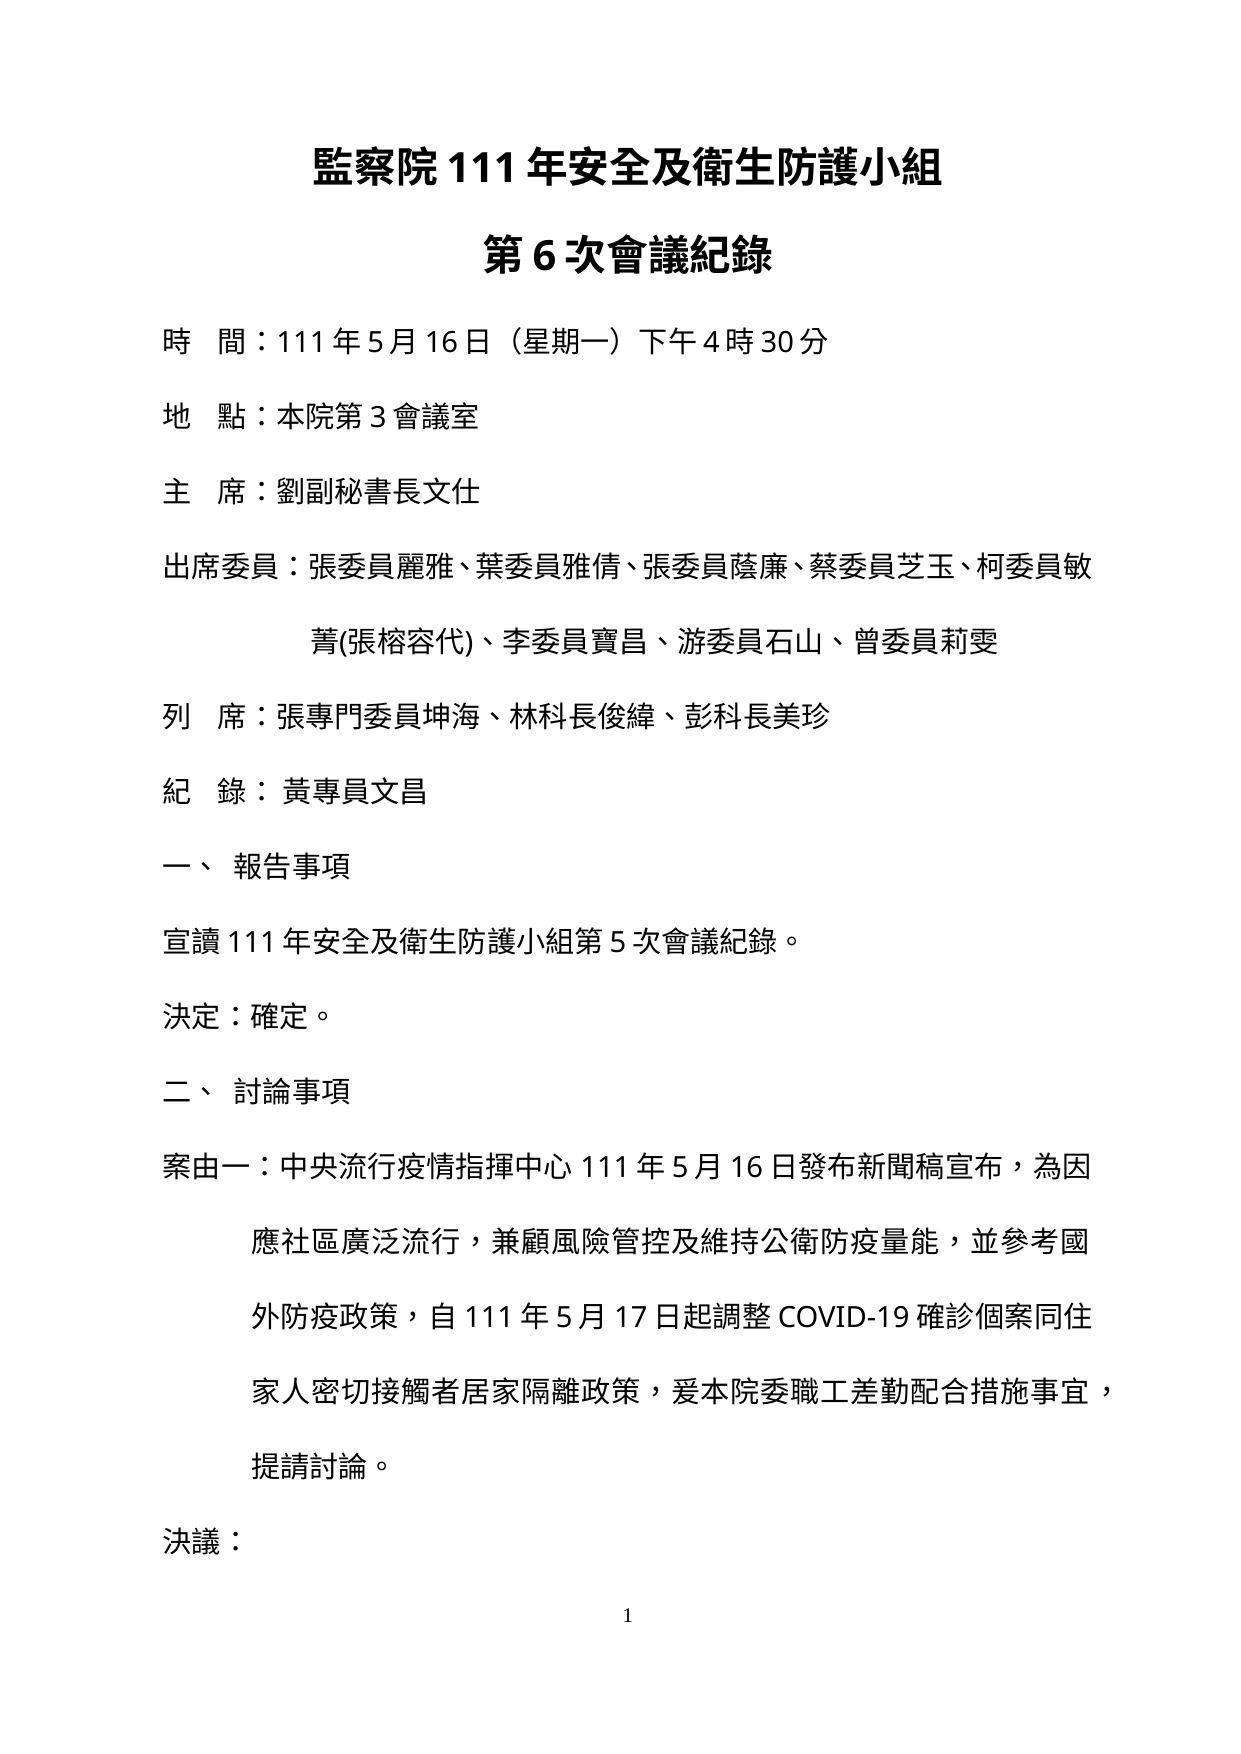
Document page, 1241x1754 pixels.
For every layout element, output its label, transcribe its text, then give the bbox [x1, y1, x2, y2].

subtitle 列 席：張專門委員坤海、林科長俊緯、彭科長美珍 [162, 677, 1093, 752]
subtitle 宣讀111年安全及衛生防護小組第5次會議紀錄。 [162, 902, 1093, 977]
text 第6次會議紀錄 [162, 214, 1093, 289]
subtitle 案由一：中央流行疫情指揮中心111年5月16日發布新聞稿宣布，為因應社區廣泛流行，兼顧風險管控及維持公衛防疫量能，並參考國外防疫政策，自111年5月17日起調整COVID-19確診個案同住家人密切接觸者居家隔離政策，爰本院委職工差勤配合措施事宜，提請討論。 [162, 1127, 1093, 1502]
subtitle 紀 錄： 黃專員文昌 [162, 752, 1093, 827]
subtitle 時 間：111年5月16日（星期一）下午4時30分 [162, 302, 1093, 377]
subtitle 決議： [162, 1502, 1093, 1577]
subtitle 主 席：劉副秘書長文仕 [162, 452, 1093, 527]
subtitle 出席委員：張委員麗雅、葉委員雅倩、張委員蔭廉、蔡委員芝玉、柯委員敏菁(張榕容代)、李委員寶昌、游委員石山、曾委員莉雯 [162, 527, 1093, 677]
text 監察院111年安全及衛生防護小組 [162, 127, 1093, 202]
subtitle 決定：確定。 [162, 977, 1093, 1052]
subtitle 報告事項 [162, 827, 1093, 902]
subtitle 討論事項 [162, 1052, 1093, 1127]
subtitle 地 點：本院第3會議室 [162, 377, 1093, 452]
